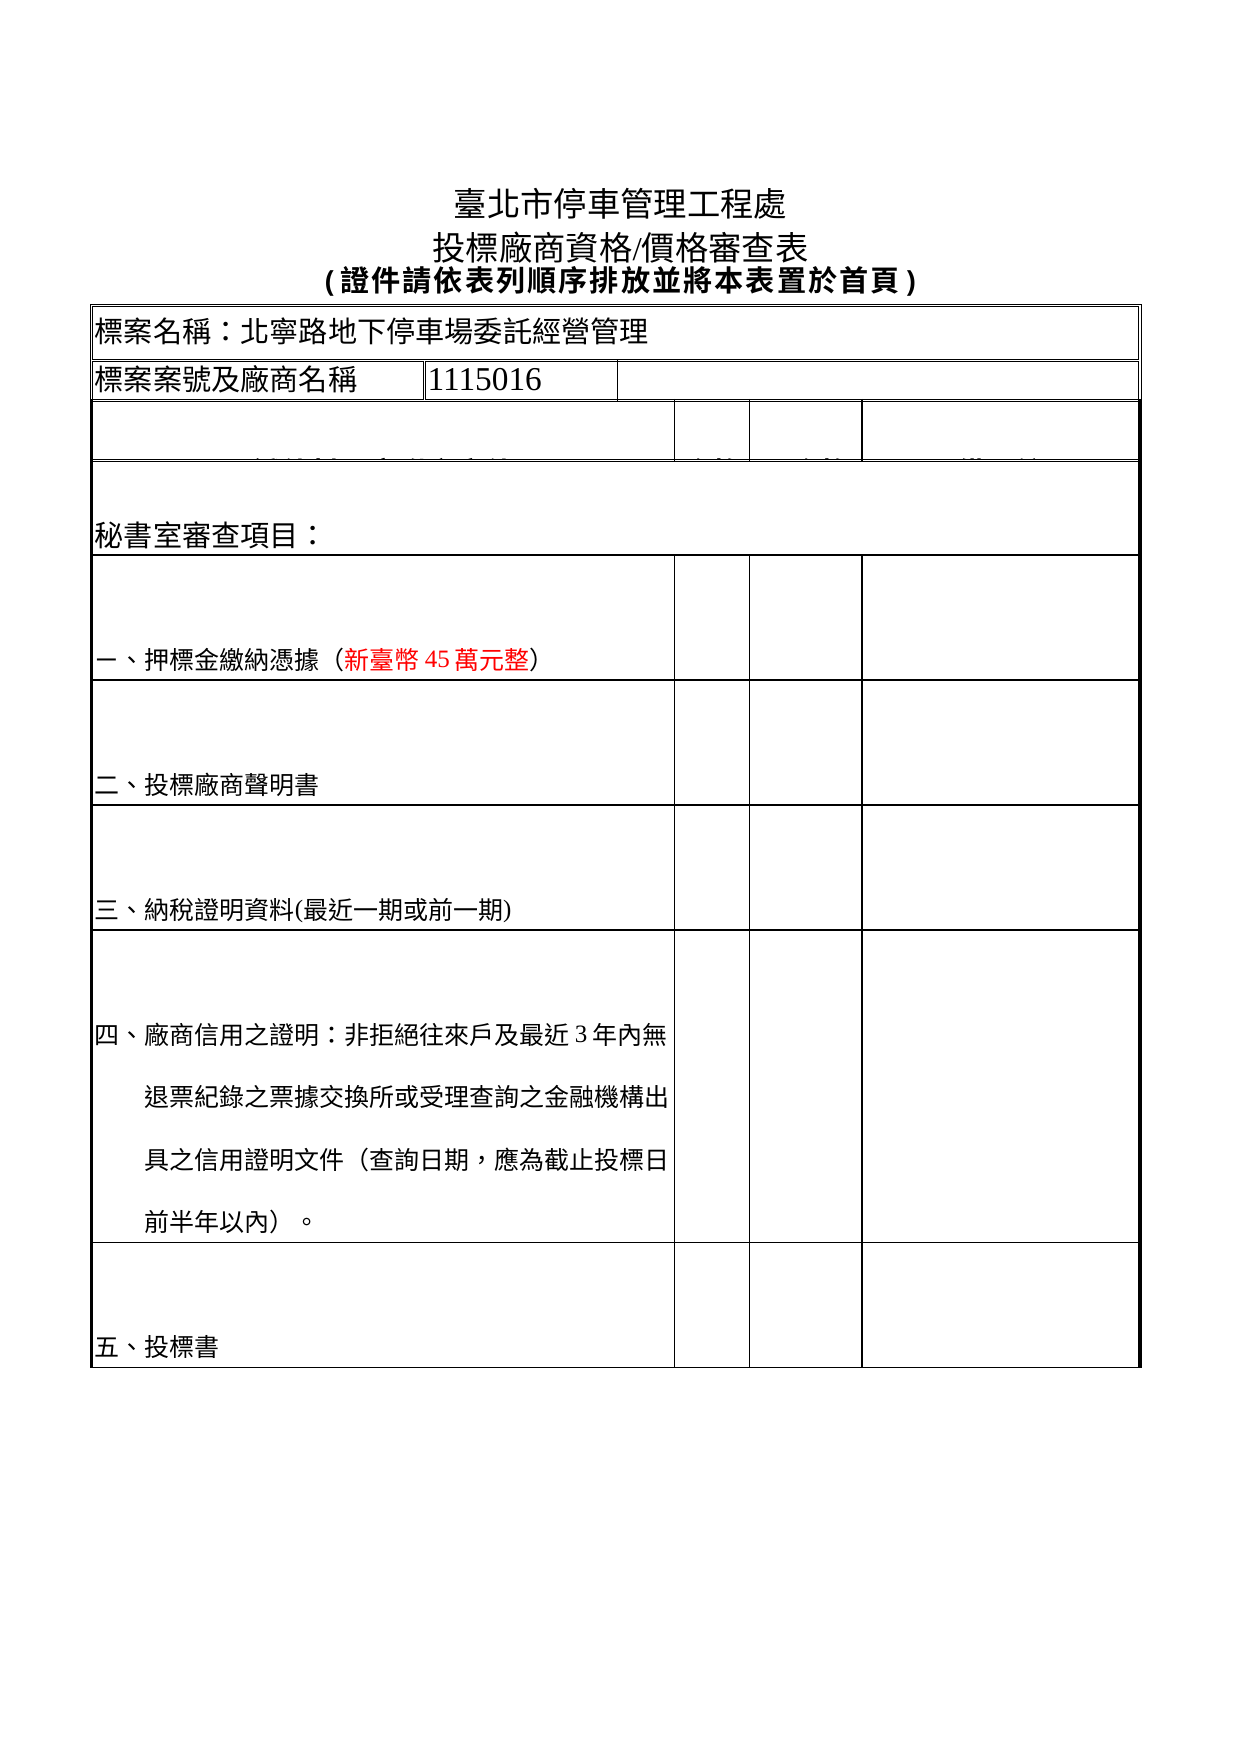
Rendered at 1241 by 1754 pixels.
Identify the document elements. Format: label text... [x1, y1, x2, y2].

table_cell [863, 806, 1138, 929]
table_cell [750, 1243, 861, 1367]
text 臺北市停車管理工程處 [59, 192, 1181, 223]
table_cell [675, 556, 749, 679]
table_cell ㄧ、押標金繳納憑據（新臺幣45萬元整） [93, 556, 674, 679]
table_cell 1115016 [426, 362, 617, 399]
text (證件請依表列順序排放並將本表置於首頁) [59, 267, 1181, 298]
table_cell [675, 681, 749, 804]
table_cell [863, 1243, 1138, 1367]
table_cell 四、廠商信用之證明：非拒絕往來戶及最近3年內無退票紀錄之票據交換所或受理查詢之金融機構出具之信用證明文件（查詢日期，應為截止投標日前半年以內）。 [93, 931, 674, 1242]
table_cell 標案案號及廠商名稱 [93, 362, 423, 399]
text 投標廠商資格/價格審查表 [59, 235, 1181, 267]
table_cell 證件封內應附之文件 [93, 402, 674, 459]
table_cell [618, 362, 1138, 399]
table_cell 不合格 [750, 402, 861, 459]
table_header 標案名稱：北寧路地下停車場委託經營管理 [93, 307, 1138, 359]
table_cell 五、投標書 [93, 1243, 674, 1367]
table_cell [675, 1243, 749, 1367]
table_cell [863, 681, 1138, 804]
table_cell [863, 556, 1138, 679]
table_cell 三、納稅證明資料(最近一期或前一期) [93, 806, 674, 929]
table_cell 合格 [675, 402, 749, 459]
table_cell [750, 681, 861, 804]
table_cell 秘書室審查項目： [93, 462, 1138, 554]
table_cell [675, 806, 749, 929]
table_cell 備 註 [863, 402, 1138, 459]
table_cell [675, 931, 749, 1242]
table_cell [750, 931, 861, 1242]
table_cell [750, 556, 861, 679]
table_cell [863, 931, 1138, 1242]
table_cell [750, 806, 861, 929]
table_cell 二、投標廠商聲明書 [93, 681, 674, 804]
